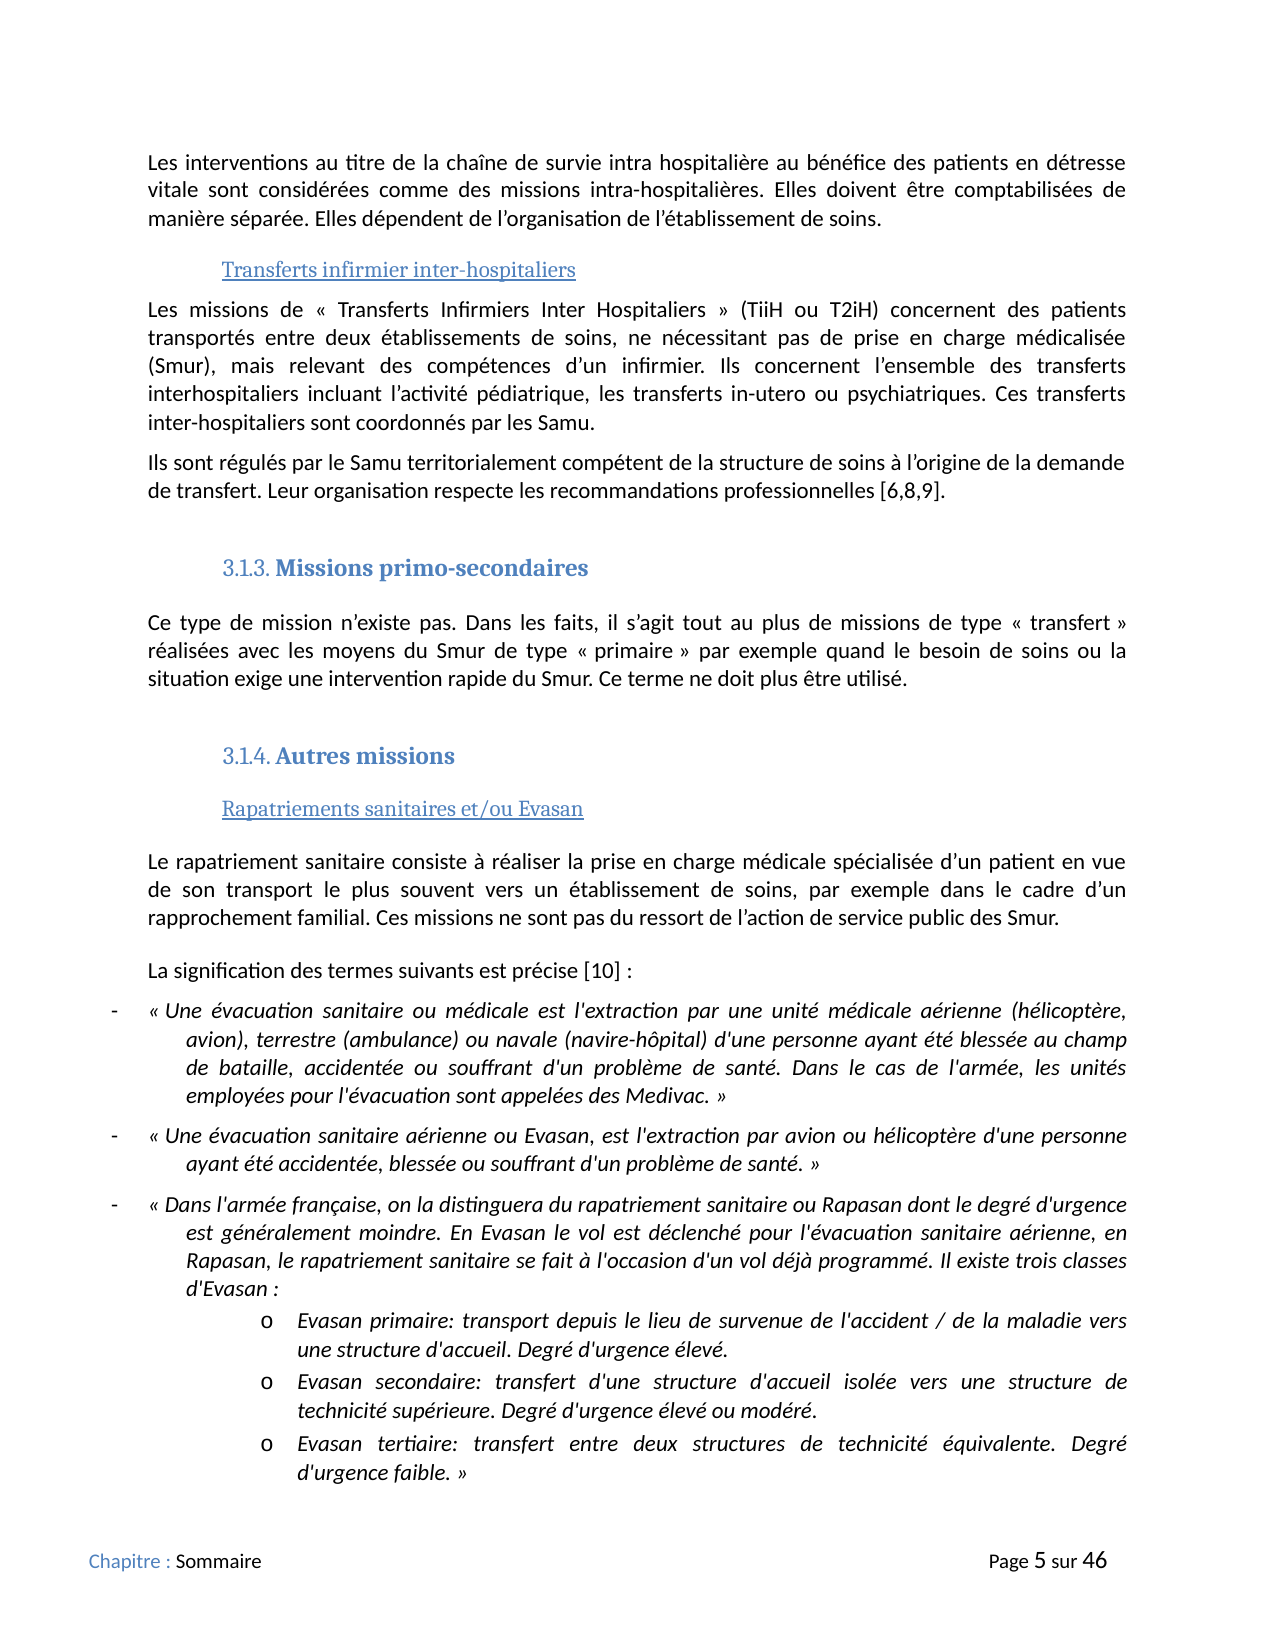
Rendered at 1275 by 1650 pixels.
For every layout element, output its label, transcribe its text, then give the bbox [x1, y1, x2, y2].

text La signification des termes suivants est précise [10] : [148, 956, 1127, 984]
subtitle Missions primo-secondaires [223, 554, 1127, 583]
list Evasan secondaire: transfert d'une structure d'accueil isolée vers une structure de technicité supérieure. Degré d'urgence élevé ou modéré. [260, 1367, 1127, 1424]
list Evasan primaire: transport depuis le lieu de survenue de l'accident / de la maladie vers une structure d'accueil. Degré d'urgence élevé. [260, 1306, 1127, 1363]
list « Dans l'armée française, on la distinguera du rapatriement sanitaire ou Rapasan dont le degré d'urgence est généralement moindre. En Evasan le vol est déclenché pour l'évacuation sanitaire aérienne, en Rapasan, le rapatriement sanitaire se fait à l'occasion d'un vol déjà programmé. Il existe trois classes d'Evasan : [111, 1190, 1127, 1302]
text Ils sont régulés par le Samu territorialement compétent de la structure de soins à l’origine de la demande de transfert. Leur organisation respecte les recommandations professionnelles [6,8,9]. [148, 448, 1127, 504]
subtitle Rapatriements sanitaires et/ou Evasan [221, 796, 1127, 822]
list « Une évacuation sanitaire aérienne ou Evasan, est l'extraction par avion ou hélicoptère d'une personne ayant été accidentée, blessée ou souffrant d'un problème de santé. » [111, 1121, 1127, 1177]
text Ce type de mission n’existe pas. Dans les faits, il s’agit tout au plus de missions de type « transfert » réalisées avec les moyens du Smur de type « primaire » par exemple quand le besoin de soins ou la situation exige une intervention rapide du Smur. Ce terme ne doit plus être utilisé. [148, 608, 1127, 692]
list « Une évacuation sanitaire ou médicale est l'extraction par une unité médicale aérienne (hélicoptère, avion), terrestre (ambulance) ou navale (navire-hôpital) d'une personne ayant été blessée au champ de bataille, accidentée ou souffrant d'un problème de santé. Dans le cas de l'armée, les unités employées pour l'évacuation sont appelées des Medivac. » [111, 997, 1127, 1109]
subtitle Transferts infirmier inter-hospitaliers [221, 257, 1127, 283]
text Les interventions au titre de la chaîne de survie intra hospitalière au bénéfice des patients en détresse vitale sont considérées comme des missions intra-hospitalières. Elles doivent être comptabilisées de manière séparée. Elles dépendent de l’organisation de l’établissement de soins. [148, 148, 1127, 232]
text Le rapatriement sanitaire consiste à réaliser la prise en charge médicale spécialisée d’un patient en vue de son transport le plus souvent vers un établissement de soins, par exemple dans le cadre d’un rapprochement familial. Ces missions ne sont pas du ressort de l’action de service public des Smur. [148, 847, 1127, 931]
subtitle Autres missions [223, 742, 1127, 771]
list Evasan tertiaire: transfert entre deux structures de technicité équivalente. Degré d'urgence faible. » [260, 1429, 1127, 1486]
text Les missions de « Transferts Infirmiers Inter Hospitaliers » (TiiH ou T2iH) concernent des patients transportés entre deux établissements de soins, ne nécessitant pas de prise en charge médicalisée (Smur), mais relevant des compétences d’un infirmier. Ils concernent l’ensemble des transferts interhospitaliers incluant l’activité pédiatrique, les transferts in-utero ou psychiatriques. Ces transferts inter-hospitaliers sont coordonnés par les Samu. [148, 296, 1127, 436]
